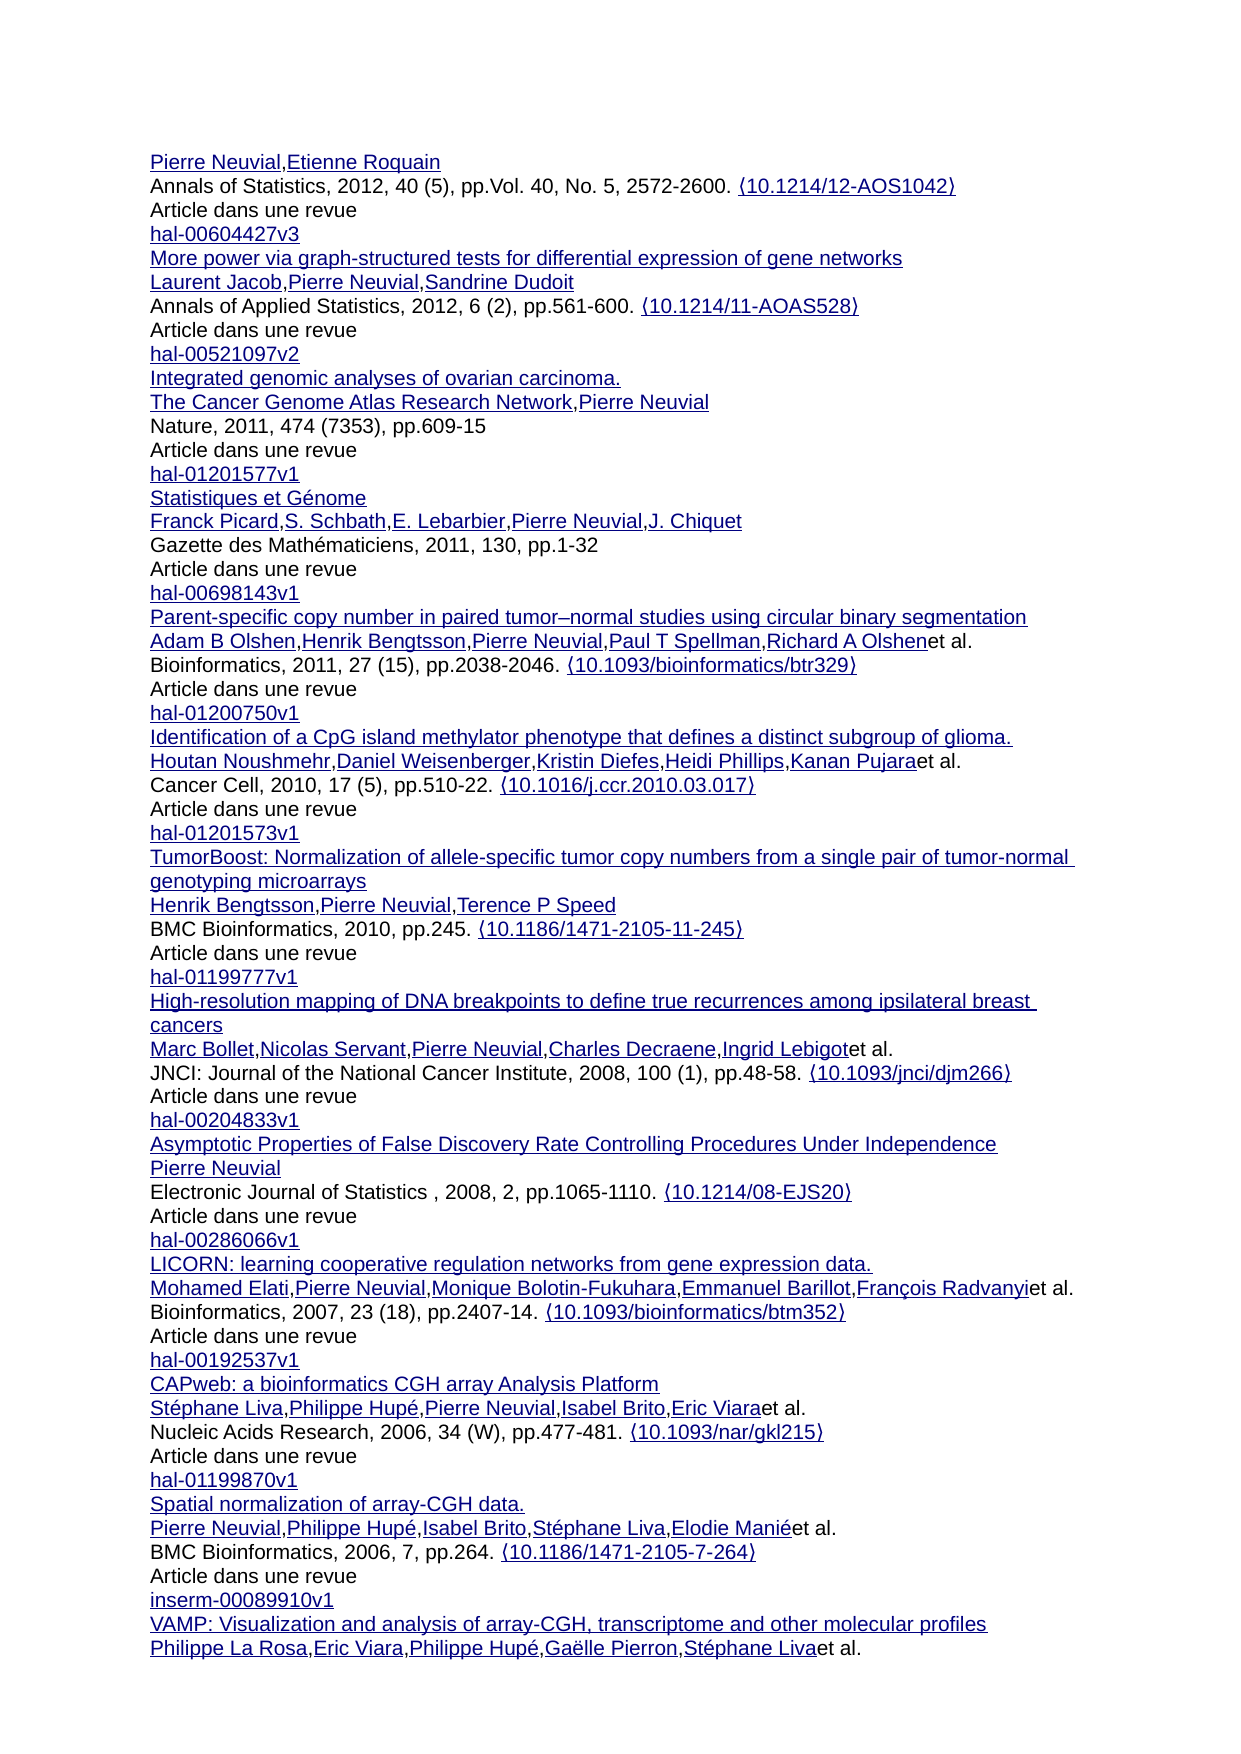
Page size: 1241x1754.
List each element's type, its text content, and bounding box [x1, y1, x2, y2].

table_cell TumorBoost: Normalization of allele-specific tumor copy numbers from a single pair of tumor-normal genotyping microarrays Henrik Bengtsson,Pierre Neuvial,Terence P Speed BMC Bioinformatics, 2010, pp.245. ⟨10.1186/1471-2105-11-245⟩ Article dans une revue hal-01199777v1 [150, 845, 1090, 988]
table_cell Asymptotic Properties of False Discovery Rate Controlling Procedures Under Independence Pierre Neuvial Electronic Journal of Statistics , 2008, 2, pp.1065-1110. ⟨10.1214/08-EJS20⟩ Article dans une revue hal-00286066v1 [150, 1132, 1090, 1252]
table_cell Parent-specific copy number in paired tumor–normal studies using circular binary segmentation Adam B Olshen,Henrik Bengtsson,Pierre Neuvial,Paul T Spellman,Richard A Olshenet al. Bioinformatics, 2011, 27 (15), pp.2038-2046. ⟨10.1093/bioinformatics/btr329⟩ Article dans une revue hal-01200750v1 [150, 605, 1090, 725]
table_cell Integrated genomic analyses of ovarian carcinoma. The Cancer Genome Atlas Research Network,Pierre Neuvial Nature, 2011, 474 (7353), pp.609-15 Article dans une revue hal-01201577v1 [150, 366, 1090, 485]
table_cell More power via graph-structured tests for differential expression of gene networks Laurent Jacob,Pierre Neuvial,Sandrine Dudoit Annals of Applied Statistics, 2012, 6 (2), pp.561-600. ⟨10.1214/11-AOAS528⟩ Article dans une revue hal-00521097v2 [150, 246, 1090, 366]
table_cell VAMP: Visualization and analysis of array-CGH, transcriptome and other molecular profiles Philippe La Rosa,Eric Viara,Philippe Hupé,Gaëlle Pierron,Stéphane Livaet al. [150, 1611, 1090, 1659]
table_cell CAPweb: a bioinformatics CGH array Analysis Platform Stéphane Liva,Philippe Hupé,Pierre Neuvial,Isabel Brito,Eric Viaraet al. Nucleic Acids Research, 2006, 34 (W), pp.477-481. ⟨10.1093/nar/gkl215⟩ Article dans une revue hal-01199870v1 [150, 1372, 1090, 1492]
table_cell Spatial normalization of array-CGH data. Pierre Neuvial,Philippe Hupé,Isabel Brito,Stéphane Liva,Elodie Maniéet al. BMC Bioinformatics, 2006, 7, pp.264. ⟨10.1186/1471-2105-7-264⟩ Article dans une revue inserm-00089910v1 [150, 1492, 1090, 1611]
table_cell High-resolution mapping of DNA breakpoints to define true recurrences among ipsilateral breast cancers Marc Bollet,Nicolas Servant,Pierre Neuvial,Charles Decraene,Ingrid Lebigotet al. JNCI: Journal of the National Cancer Institute, 2008, 100 (1), pp.48-58. ⟨10.1093/jnci/djm266⟩ Article dans une revue hal-00204833v1 [150, 989, 1090, 1132]
table_cell Identification of a CpG island methylator phenotype that defines a distinct subgroup of glioma. Houtan Noushmehr,Daniel Weisenberger,Kristin Diefes,Heidi Phillips,Kanan Pujaraet al. Cancer Cell, 2010, 17 (5), pp.510-22. ⟨10.1016/j.ccr.2010.03.017⟩ Article dans une revue hal-01201573v1 [150, 725, 1090, 845]
table_cell Statistiques et Génome Franck Picard,S. Schbath,E. Lebarbier,Pierre Neuvial,J. Chiquet Gazette des Mathématiciens, 2011, 130, pp.1-32 Article dans une revue hal-00698143v1 [150, 485, 1090, 605]
table_cell LICORN: learning cooperative regulation networks from gene expression data. Mohamed Elati,Pierre Neuvial,Monique Bolotin-Fukuhara,Emmanuel Barillot,François Radvanyiet al. Bioinformatics, 2007, 23 (18), pp.2407-14. ⟨10.1093/bioinformatics/btm352⟩ Article dans une revue hal-00192537v1 [150, 1252, 1090, 1372]
table_cell Pierre Neuvial,Etienne Roquain Annals of Statistics, 2012, 40 (5), pp.Vol. 40, No. 5, 2572-2600. ⟨10.1214/12-AOS1042⟩ Article dans une revue hal-00604427v3 [150, 150, 1090, 246]
